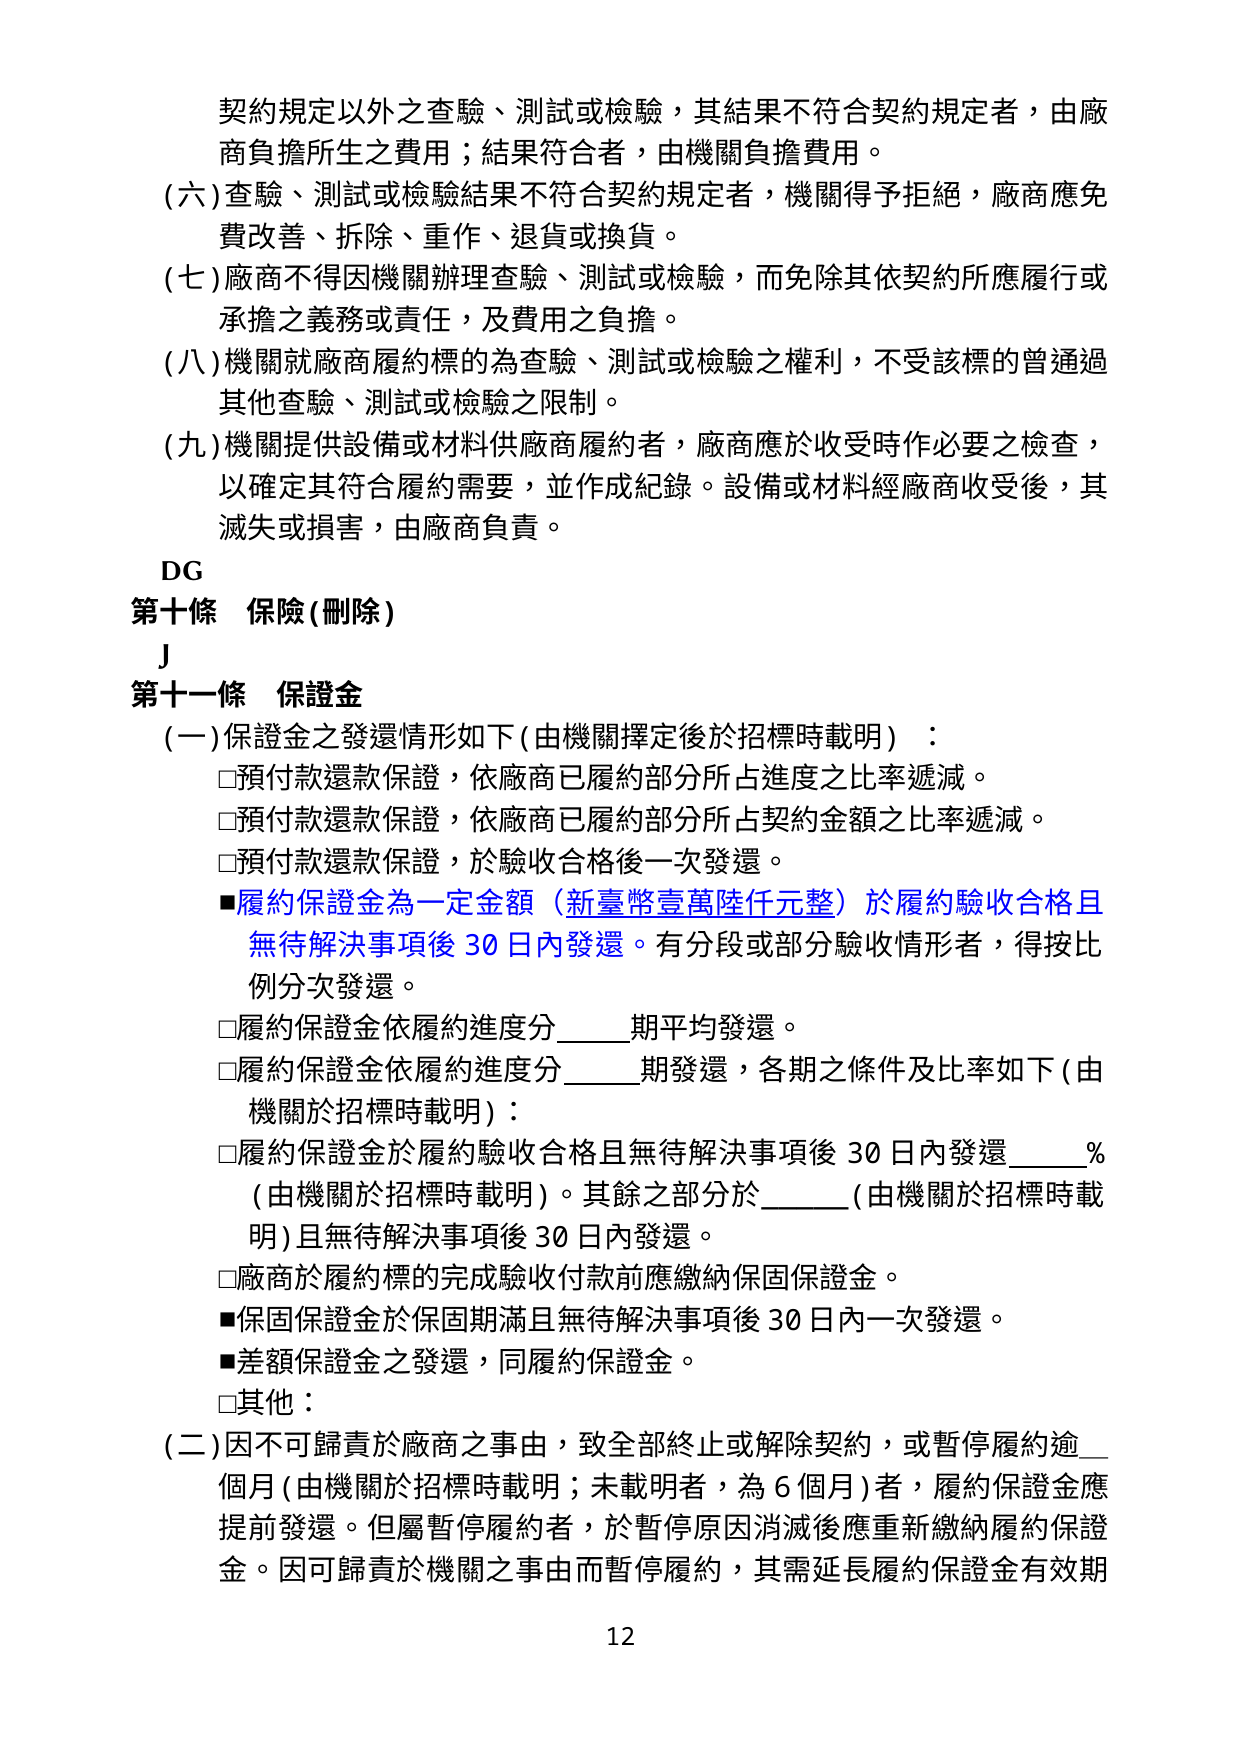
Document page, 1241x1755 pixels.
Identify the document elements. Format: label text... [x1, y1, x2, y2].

text  [159, 547, 1110, 589]
text (一)保證金之發還情形如下(由機關擇定後於招標時載明) ： [159, 714, 1110, 755]
text (五)廠商應免費提供機關依契約辦理查驗、測試、檢驗、初驗及驗收所必須之儀器、機具、設備、人工及資料。但契約另有規定者，不在此限。契約規定以外之查驗、測試或檢驗，其結果不符合契約規定者，由廠商負擔所生之費用；結果符合者，由機關負擔費用。 [159, 89, 1110, 172]
text □預付款還款保證，依廠商已履約部分所占契約金額之比率遞減。 [218, 797, 1104, 839]
text □預付款還款保證，依廠商已履約部分所占進度之比率遞減。 [218, 755, 1104, 797]
text □廠商於履約標的完成驗收付款前應繳納保固保證金。 [218, 1255, 1104, 1297]
text  [159, 630, 1110, 672]
text (二)因不可歸責於廠商之事由，致全部終止或解除契約，或暫停履約逾＿個月(由機關於招標時載明；未載明者，為6個月)者，履約保證金應提前發還。但屬暫停履約者，於暫停原因消滅後應重新繳納履約保證金。因可歸責於機關之事由而暫停履約，其需延長履約保證金有效期 [159, 1422, 1110, 1589]
text ■履約保證金為一定金額（新臺幣壹萬陸仟元整）於履約驗收合格且無待解決事項後30日內發還。有分段或部分驗收情形者，得按比例分次發還。 [218, 880, 1104, 1005]
text □其他： [218, 1380, 1104, 1422]
text □履約保證金於履約驗收合格且無待解決事項後30日內發還 % (由機關於招標時載明)。其餘之部分於_____(由機關於招標時載明)且無待解決事項後30日內發還。 [218, 1130, 1104, 1255]
text (九)機關提供設備或材料供廠商履約者，廠商應於收受時作必要之檢查，以確定其符合履約需要，並作成紀錄。設備或材料經廠商收受後，其滅失或損害，由廠商負責。 [159, 422, 1110, 547]
text 第十一條 保證金 [130, 672, 1110, 714]
text (六)查驗、測試或檢驗結果不符合契約規定者，機關得予拒絕，廠商應免費改善、拆除、重作、退貨或換貨。 [159, 172, 1110, 255]
text (八)機關就廠商履約標的為查驗、測試或檢驗之權利，不受該標的曾通過其他查驗、測試或檢驗之限制。 [159, 339, 1110, 422]
text ■差額保證金之發還，同履約保證金。 [218, 1339, 1104, 1380]
text 第十條 保險(刪除) [130, 589, 1110, 630]
text (七)廠商不得因機關辦理查驗、測試或檢驗，而免除其依契約所應履行或承擔之義務或責任，及費用之負擔。 [159, 255, 1110, 339]
text ■保固保證金於保固期滿且無待解決事項後30日內一次發還。 [218, 1297, 1104, 1339]
text □履約保證金依履約進度分 期發還，各期之條件及比率如下(由機關於招標時載明)： [218, 1047, 1104, 1130]
text □預付款還款保證，於驗收合格後一次發還。 [218, 839, 1104, 880]
text □履約保證金依履約進度分 期平均發還。 [218, 1005, 1104, 1047]
